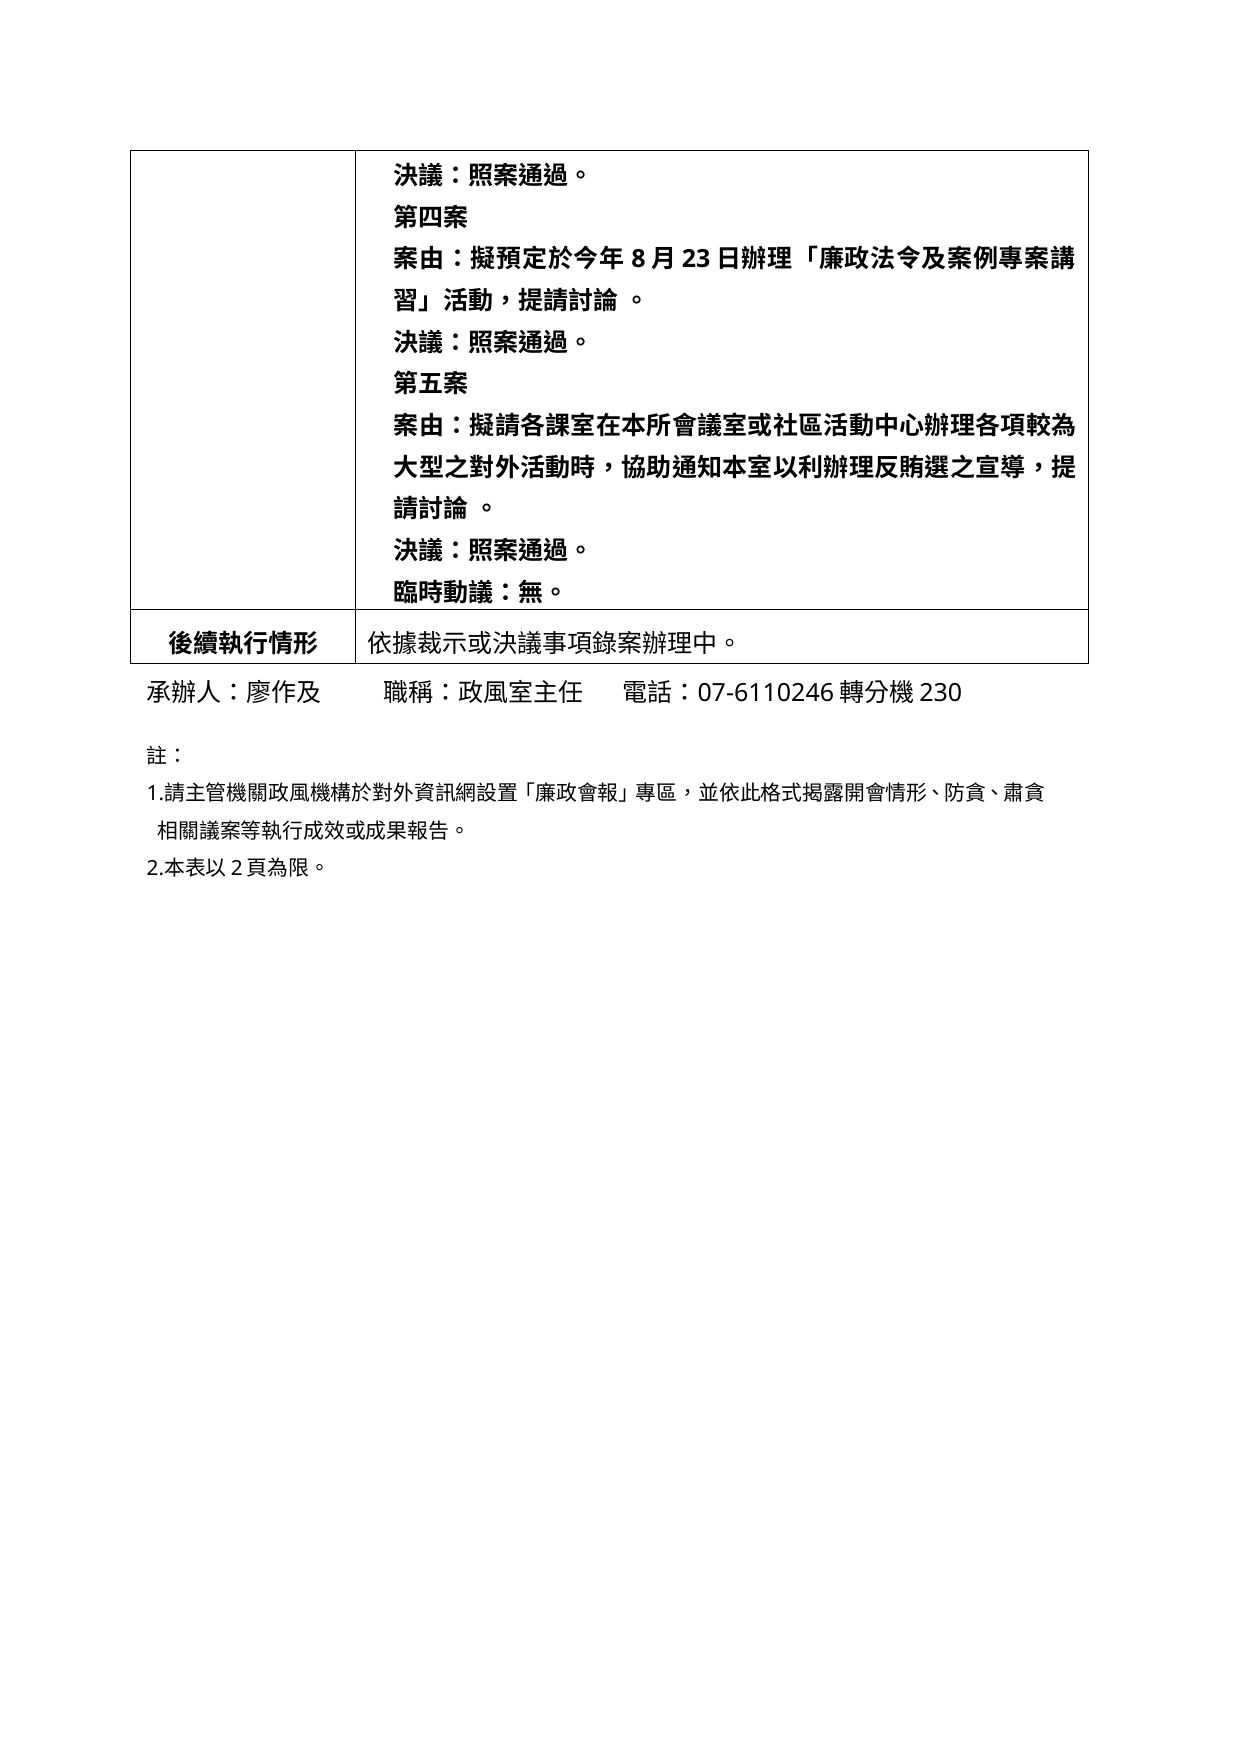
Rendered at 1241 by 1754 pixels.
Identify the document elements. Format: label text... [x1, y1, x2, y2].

table_cell 依據裁示或決議事項錄案辦理中。 [356, 610, 1088, 662]
text 2.本表以2頁為限。 [146, 846, 1072, 883]
table_cell 後續執行情形 [131, 610, 355, 662]
table_cell 決議：照案通過。 第四案 案由：擬預定於今年8月23日辦理「廉政法令及案例專案講習」活動，提請討論 。 決議：照案通過。 第五案 案由：擬請各課室在本所會議室或社區活動中心辦理各項較為大型之對外活動時，協助通知本室以利辦理反賄選之宣導，提請討論 。 決議：照案通過。 臨時動議：無。 [356, 151, 1088, 609]
text 註： [146, 733, 1072, 771]
table_cell [131, 151, 355, 609]
text 相關議案等執行成效或成果報告。 [146, 808, 1072, 846]
text 1.請主管機關政風機構於對外資訊網設置「廉政會報」專區，並依此格式揭露開會情形、防貪、肅貪 [146, 771, 1072, 808]
text 承辦人：廖作及 職稱：政風室主任 電話：07-6110246轉分機230 [146, 672, 1072, 708]
